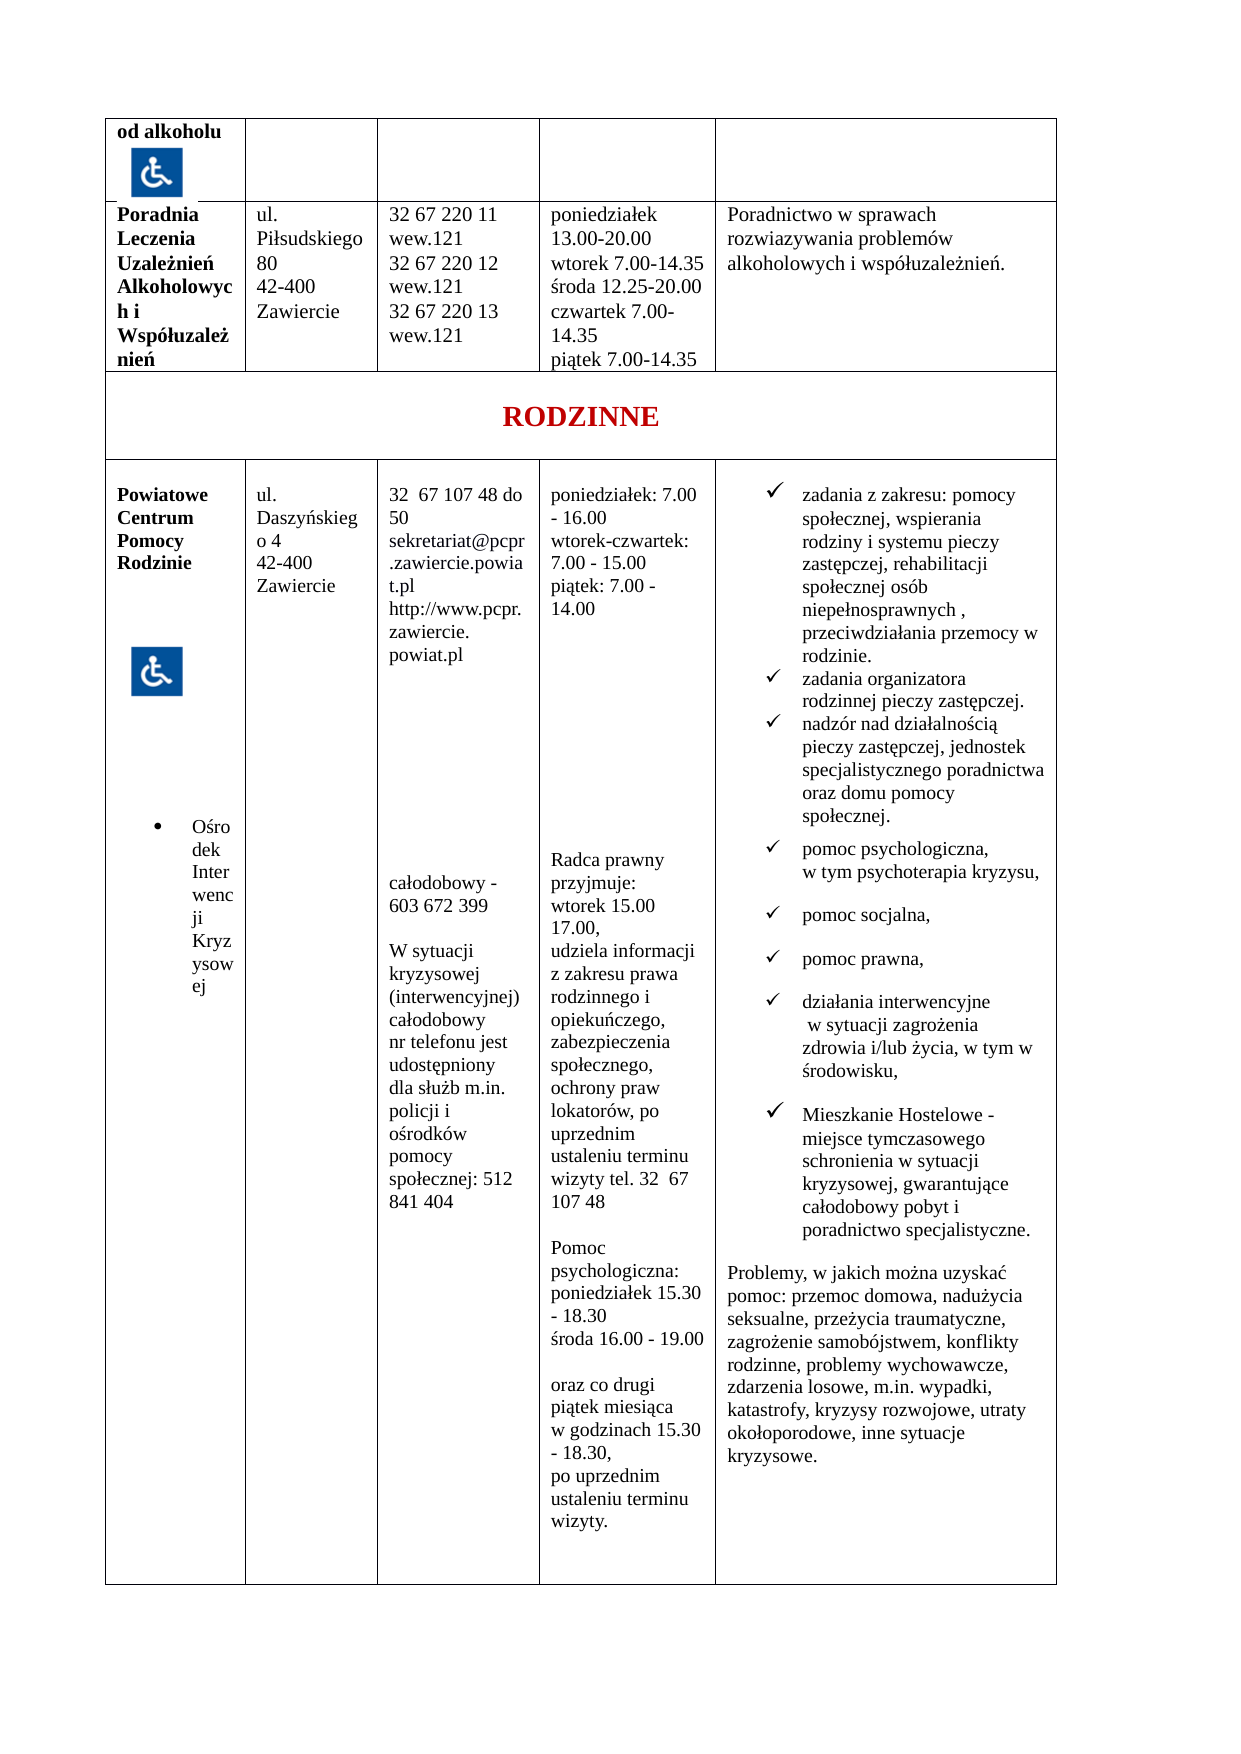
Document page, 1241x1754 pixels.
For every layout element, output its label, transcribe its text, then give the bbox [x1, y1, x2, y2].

table_cell zadania z zakresu: pomocy społecznej, wspierania rodziny i systemu pieczy zastępczej, rehabilitacji społecznej osób niepełnosprawnych , przeciwdziałania przemocy w rodzinie. zadania organizatora rodzinnej pieczy zastępczej. nadzór nad działalnością pieczy zastępczej, jednostek specjalistycznego poradnictwa oraz domu pomocy społecznej. pomoc psychologiczna, w tym psychoterapia kryzysu, pomoc socjalna, pomoc prawna, działania interwencyjne w sytuacji zagrożenia zdrowia i/lub życia, w tym w środowisku, Mieszkanie Hostelowe - miejsce tymczasowego schronienia w sytuacji kryzysowej, gwarantujące całodobowy pobyt i poradnictwo specjalistyczne. Problemy, w jakich można uzyskać pomoc: przemoc domowa, nadużycia seksualne, przeżycia traumatyczne, zagrożenie samobójstwem, konflikty rodzinne, problemy wychowawcze, zdarzenia losowe, m.in. wypadki, katastrofy, kryzysy rozwojowe, utraty okołoporodowe, inne sytuacje kryzysowe. [716, 460, 1056, 1584]
table_cell poniedziałek: 7.00 - 16.00 wtorek-czwartek: 7.00 - 15.00 piątek: 7.00 - 14.00 Radca prawny przyjmuje: wtorek 15.00 17.00, udziela informacji z zakresu prawa rodzinnego i opiekuńczego, zabezpieczenia społecznego, ochrony praw lokatorów, po uprzednim ustaleniu terminu wizyty tel. 32 67 107 48 Pomoc psychologiczna: poniedziałek 15.30 - 18.30 środa 16.00 - 19.00 oraz co drugi piątek miesiąca w godzinach 15.30 - 18.30, po uprzednim ustaleniu terminu wizyty. [540, 460, 715, 1584]
table_cell poniedziałek 13.00-20.00 wtorek 7.00-14.35 środa 12.25-20.00 czwartek 7.00-14.35 piątek 7.00-14.35 [540, 202, 715, 371]
table_cell [716, 119, 1056, 201]
table_cell ul. Piłsudskiego 80 42-400 Zawiercie [246, 202, 377, 371]
table_cell Poradnictwo w sprawach rozwiazywania problemów alkoholowych i współuzależnień. [716, 202, 1056, 371]
table_cell [246, 119, 377, 201]
table_cell od alkoholu [106, 119, 245, 201]
table_cell [378, 119, 539, 201]
picture [116, 642, 198, 701]
table_cell Poradnia Leczenia Uzależnień Alkoholowych i Współuzależnień [106, 202, 245, 371]
table_cell 32 67 107 48 do 50 sekretariat@pcpr.zawiercie.powiat.pl http://www.pcpr.zawiercie. powiat.pl całodobowy - 603 672 399 W sytuacji kryzysowej (interwencyjnej) całodobowy nr telefonu jest udostępniony dla służb m.in. policji i ośrodków pomocy społecznej: 512 841 404 [378, 460, 539, 1584]
table_cell Powiatowe Centrum Pomocy Rodzinie Ośrodek Interwencji Kryzysowej [106, 460, 245, 1584]
table_cell [540, 119, 715, 201]
table_cell ul. Daszyńskiego 4 42-400 Zawiercie [246, 460, 377, 1584]
table_cell 32 67 220 11 wew.121 32 67 220 12 wew.121 32 67 220 13 wew.121 [378, 202, 539, 371]
table_cell RODZINNE [106, 372, 1056, 459]
picture [116, 143, 198, 202]
